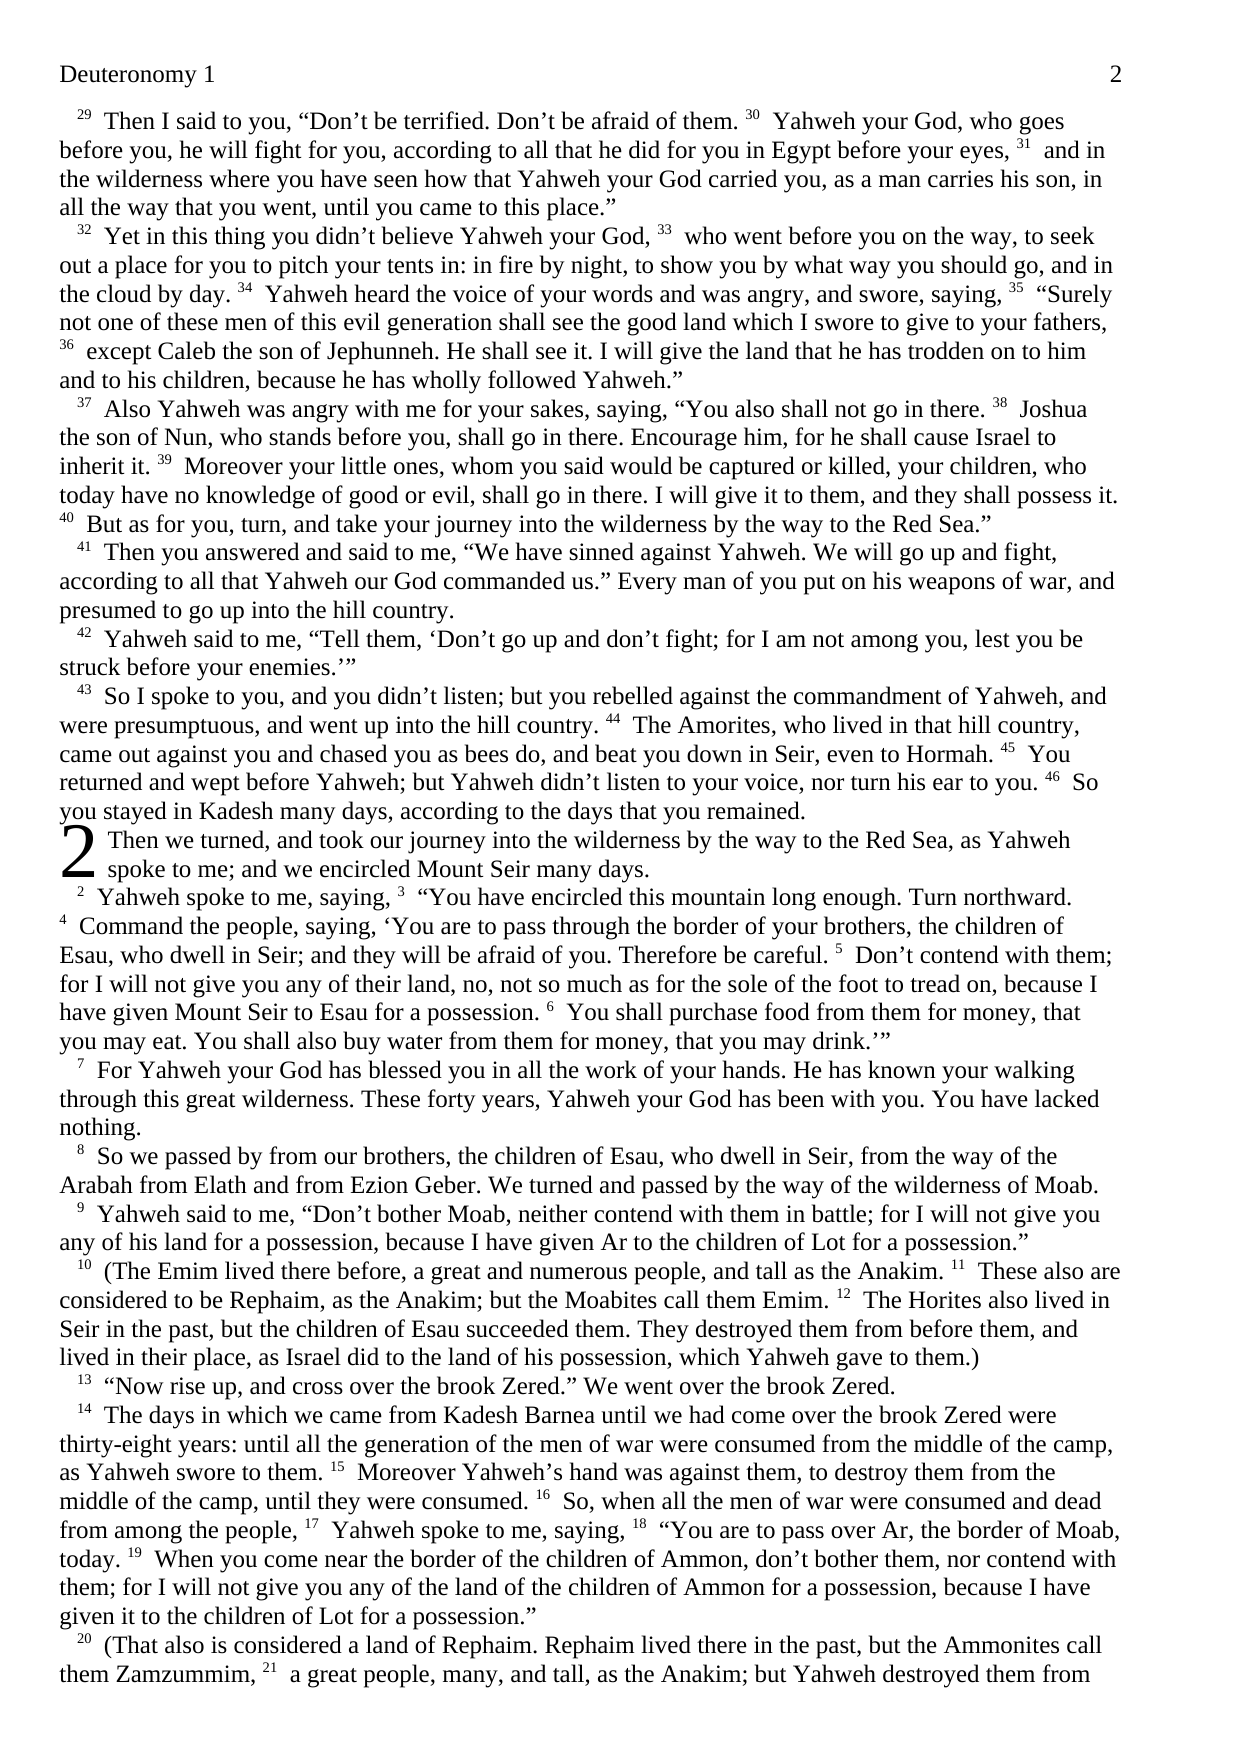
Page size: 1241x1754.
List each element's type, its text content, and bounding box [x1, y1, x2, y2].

text 9 Yahweh said to me, “Don’t bother Moab, neither contend with them in battle; for I will not give you any of his land for a possession, because I have given Ar to the children of Lot for a possession.” [59, 1199, 1122, 1256]
text 10 (The Emim lived there before, a great and numerous people, and tall as the Anakim. 11 These also are considered to be Rephaim, as the Anakim; but the Moabites call them Emim. 12 The Horites also lived in Seir in the past, but the children of Esau succeeded them. They destroyed them from before them, and lived in their place, as Israel did to the land of his possession, which Yahweh gave to them.) [59, 1256, 1122, 1371]
text 32 Yet in this thing you didn’t believe Yahweh your God, 33 who went before you on the way, to seek out a place for you to pitch your tents in: in fire by night, to show you by what way you should go, and in the cloud by day. 34 Yahweh heard the voice of your words and was angry, and swore, saying, 35 “Surely not one of these men of this evil generation shall see the good land which I swore to give to your fathers, 36 except Caleb the son of Jephunneh. He shall see it. I will give the land that he has trodden on to him and to his children, because he has wholly followed Yahweh.” [59, 221, 1122, 394]
text 20 (That also is considered a land of Rephaim. Rephaim lived there in the past, but the Ammonites call them Zamzummim, 21 a great people, many, and tall, as the Anakim; but Yahweh destroyed them from [59, 1630, 1122, 1687]
text 29 Then I said to you, “Don’t be terrified. Don’t be afraid of them. 30 Yahweh your God, who goes before you, he will fight for you, according to all that he did for you in Egypt before your eyes, 31 and in the wilderness where you have seen how that Yahweh your God carried you, as a man carries his son, in all the way that you went, until you came to this place.” [59, 106, 1122, 221]
text 8 So we passed by from our brothers, the children of Esau, who dwell in Seir, from the way of the Arabah from Elath and from Ezion Geber. We turned and passed by the way of the wilderness of Moab. [59, 1141, 1122, 1199]
text 13 “Now rise up, and cross over the brook Zered.” We went over the brook Zered. [59, 1371, 1122, 1400]
text 41 Then you answered and said to me, “We have sinned against Yahweh. We will go up and fight, according to all that Yahweh our God commanded us.” Every man of you put on his weapons of war, and presumed to go up into the hill country. [59, 537, 1122, 624]
text 37 Also Yahweh was angry with me for your sakes, saying, “You also shall not go in there. 38 Joshua the son of Nun, who stands before you, shall go in there. Encourage him, for he shall cause Israel to inherit it. 39 Moreover your little ones, whom you said would be captured or killed, your children, who today have no knowledge of good or evil, shall go in there. I will give it to them, and they shall possess it. 40 But as for you, turn, and take your journey into the wilderness by the way to the Red Sea.” [59, 394, 1122, 537]
text 42 Yahweh said to me, “Tell them, ‘Don’t go up and don’t fight; for I am not among you, lest you be struck before your enemies.’” [59, 624, 1122, 681]
text 2Then we turned, and took our journey into the wilderness by the way to the Red Sea, as Yahweh spoke to me; and we encircled Mount Seir many days. [59, 825, 1122, 882]
text 2 Yahweh spoke to me, saying, 3 “You have encircled this mountain long enough. Turn northward. 4 Command the people, saying, ‘You are to pass through the border of your brothers, the children of Esau, who dwell in Seir; and they will be afraid of you. Therefore be careful. 5 Don’t contend with them; for I will not give you any of their land, no, not so much as for the sole of the foot to tread on, because I have given Mount Seir to Esau for a possession. 6 You shall purchase food from them for money, that you may eat. You shall also buy water from them for money, that you may drink.’” [59, 882, 1122, 1055]
text 7 For Yahweh your God has blessed you in all the work of your hands. He has known your walking through this great wilderness. These forty years, Yahweh your God has been with you. You have lacked nothing. [59, 1055, 1122, 1141]
text 43 So I spoke to you, and you didn’t listen; but you rebelled against the commandment of Yahweh, and were presumptuous, and went up into the hill country. 44 The Amorites, who lived in that hill country, came out against you and chased you as bees do, and beat you down in Seir, even to Hormah. 45 You returned and wept before Yahweh; but Yahweh didn’t listen to your voice, nor turn his ear to you. 46 So you stayed in Kadesh many days, according to the days that you remained. [59, 681, 1122, 825]
text 14 The days in which we came from Kadesh Barnea until we had come over the brook Zered were thirty-eight years: until all the generation of the men of war were consumed from the middle of the camp, as Yahweh swore to them. 15 Moreover Yahweh’s hand was against them, to destroy them from the middle of the camp, until they were consumed. 16 So, when all the men of war were consumed and dead from among the people, 17 Yahweh spoke to me, saying, 18 “You are to pass over Ar, the border of Moab, today. 19 When you come near the border of the children of Ammon, don’t bother them, nor contend with them; for I will not give you any of the land of the children of Ammon for a possession, because I have given it to the children of Lot for a possession.” [59, 1400, 1122, 1630]
